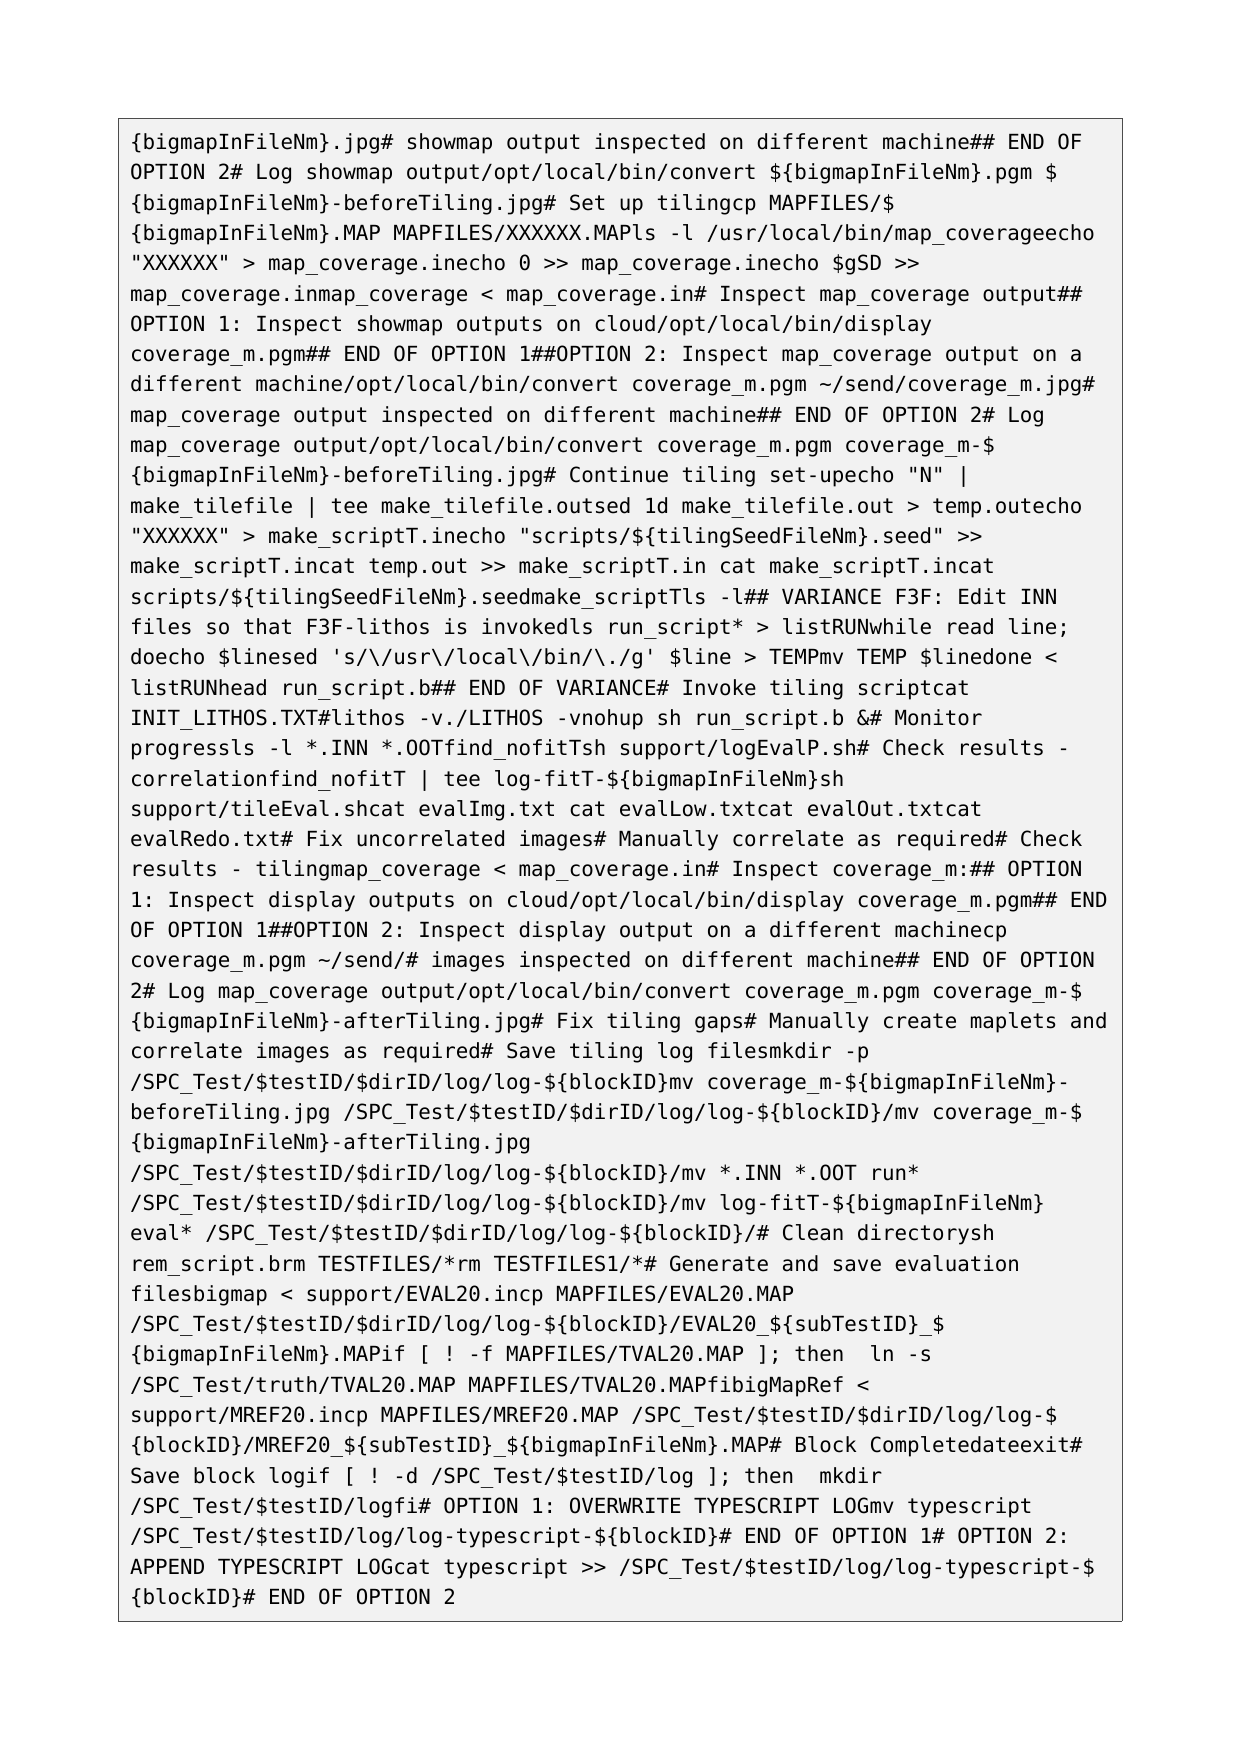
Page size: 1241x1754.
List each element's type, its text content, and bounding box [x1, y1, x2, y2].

text {bigmapInFileNm}.jpg# showmap output inspected on different machine## END OF OPTION 2# Log showmap output/opt/local/bin/convert ${bigmapInFileNm}.pgm ${bigmapInFileNm}-beforeTiling.jpg# Set up tilingcp MAPFILES/${bigmapInFileNm}.MAP MAPFILES/XXXXXX.MAPls -l /usr/local/bin/map_coverageecho "XXXXXX" > map_coverage.inecho 0 >> map_coverage.inecho $gSD >> map_coverage.inmap_coverage < map_coverage.in# Inspect map_coverage output## OPTION 1: Inspect showmap outputs on cloud/opt/local/bin/display coverage_m.pgm## END OF OPTION 1##OPTION 2: Inspect map_coverage output on a different machine/opt/local/bin/convert coverage_m.pgm ~/send/coverage_m.jpg# map_coverage output inspected on different machine## END OF OPTION 2# Log map_coverage output/opt/local/bin/convert coverage_m.pgm coverage_m-${bigmapInFileNm}-beforeTiling.jpg# Continue tiling set-upecho "N" | make_tilefile | tee make_tilefile.outsed 1d make_tilefile.out > temp.outecho "XXXXXX" > make_scriptT.inecho "scripts/${tilingSeedFileNm}.seed" >> make_scriptT.incat temp.out >> make_scriptT.in cat make_scriptT.incat scripts/${tilingSeedFileNm}.seedmake_scriptTls -l## VARIANCE F3F: Edit INN files so that F3F-lithos is invokedls run_script* > listRUNwhile read line; doecho $linesed 's/\/usr\/local\/bin/\./g' $line > TEMPmv TEMP $linedone < listRUNhead run_script.b## END OF VARIANCE# Invoke tiling scriptcat INIT_LITHOS.TXT#lithos -v./LITHOS -vnohup sh run_script.b &# Monitor progressls -l *.INN *.OOTfind_nofitTsh support/logEvalP.sh# Check results - correlationfind_nofitT | tee log-fitT-${bigmapInFileNm}sh support/tileEval.shcat evalImg.txt cat evalLow.txtcat evalOut.txtcat evalRedo.txt# Fix uncorrelated images# Manually correlate as required# Check results - tilingmap_coverage < map_coverage.in# Inspect coverage_m:## OPTION 1: Inspect display outputs on cloud/opt/local/bin/display coverage_m.pgm## END OF OPTION 1##OPTION 2: Inspect display output on a different machinecp coverage_m.pgm ~/send/# images inspected on different machine## END OF OPTION 2# Log map_coverage output/opt/local/bin/convert coverage_m.pgm coverage_m-${bigmapInFileNm}-afterTiling.jpg# Fix tiling gaps# Manually create maplets and correlate images as required# Save tiling log filesmkdir -p /SPC_Test/$testID/$dirID/log/log-${blockID}mv coverage_m-${bigmapInFileNm}-beforeTiling.jpg /SPC_Test/$testID/$dirID/log/log-${blockID}/mv coverage_m-${bigmapInFileNm}-afterTiling.jpg /SPC_Test/$testID/$dirID/log/log-${blockID}/mv *.INN *.OOT run* /SPC_Test/$testID/$dirID/log/log-${blockID}/mv log-fitT-${bigmapInFileNm} eval* /SPC_Test/$testID/$dirID/log/log-${blockID}/# Clean directorysh rem_script.brm TESTFILES/*rm TESTFILES1/*# Generate and save evaluation filesbigmap < support/EVAL20.incp MAPFILES/EVAL20.MAP /SPC_Test/$testID/$dirID/log/log-${blockID}/EVAL20_${subTestID}_${bigmapInFileNm}.MAPif [ ! -f MAPFILES/TVAL20.MAP ]; then ln -s /SPC_Test/truth/TVAL20.MAP MAPFILES/TVAL20.MAPfibigMapRef < support/MREF20.incp MAPFILES/MREF20.MAP /SPC_Test/$testID/$dirID/log/log-${blockID}/MREF20_${subTestID}_${bigmapInFileNm}.MAP# Block Completedateexit# Save block logif [ ! -d /SPC_Test/$testID/log ]; then mkdir /SPC_Test/$testID/logfi# OPTION 1: OVERWRITE TYPESCRIPT LOGmv typescript /SPC_Test/$testID/log/log-typescript-${blockID}# END OF OPTION 1# OPTION 2: APPEND TYPESCRIPT LOGcat typescript >> /SPC_Test/$testID/log/log-typescript-${blockID}# END OF OPTION 2 [119, 119, 1122, 1621]
